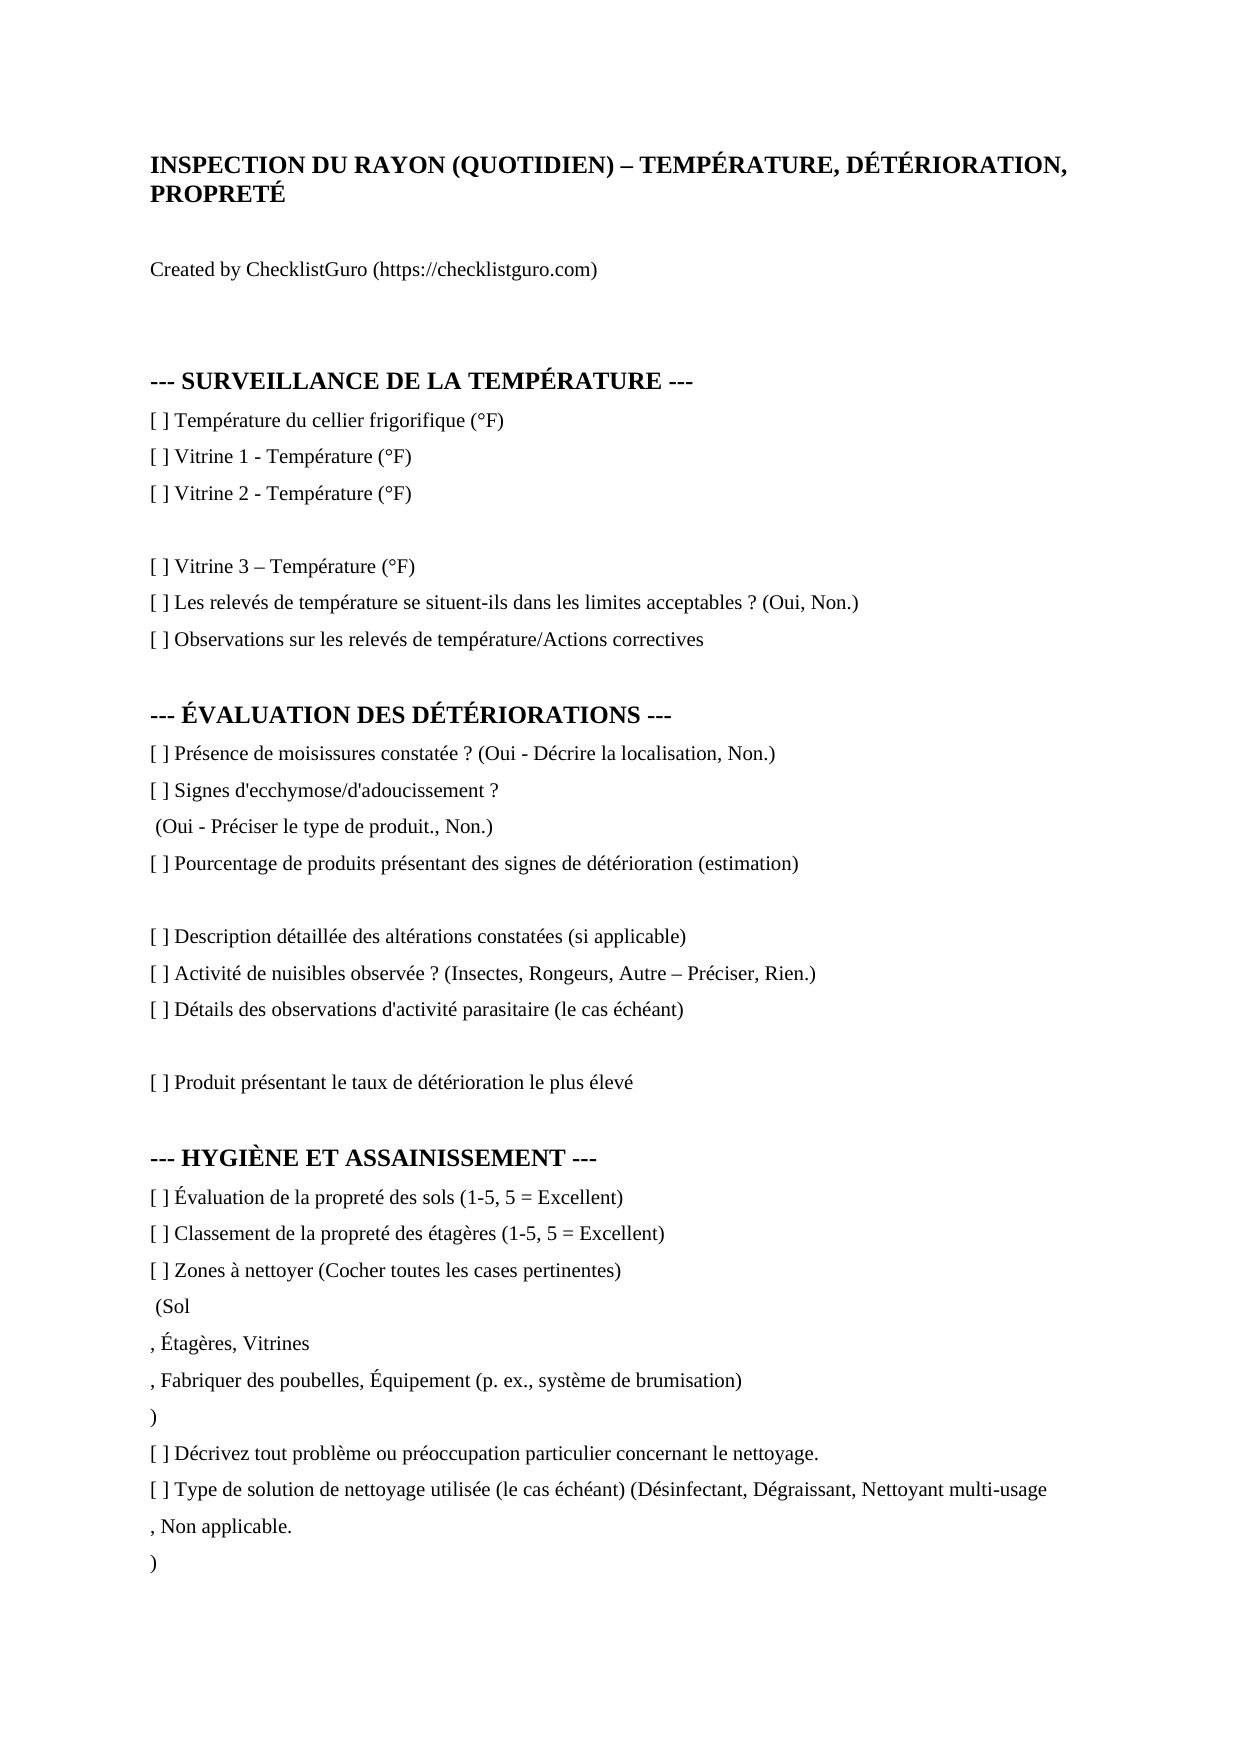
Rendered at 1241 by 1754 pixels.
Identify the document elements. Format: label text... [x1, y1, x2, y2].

text [ ] Décrivez tout problème ou préoccupation particulier concernant le nettoyage. [150, 1441, 1090, 1465]
text , Fabriquer des poubelles, Équipement (p. ex., système de brumisation) [150, 1367, 1090, 1392]
text [ ] Vitrine 1 - Température (°F) [150, 444, 1090, 468]
text ) [150, 1550, 1090, 1574]
text --- HYGIÈNE ET ASSAINISSEMENT --- [150, 1143, 1090, 1172]
text [ ] Vitrine 3 – Température (°F) [150, 554, 1090, 578]
text [ ] Zones à nettoyer (Cocher toutes les cases pertinentes) [150, 1258, 1090, 1282]
text [ ] Produit présentant le taux de détérioration le plus élevé [150, 1070, 1090, 1094]
text [ ] Observations sur les relevés de température/Actions correctives [150, 627, 1090, 651]
text , Non applicable. [150, 1514, 1090, 1538]
text ) [150, 1404, 1090, 1428]
text (Sol [150, 1294, 1090, 1318]
text --- SURVEILLANCE DE LA TEMPÉRATURE --- [150, 366, 1090, 395]
text (Oui - Préciser le type de produit., Non.) [150, 814, 1090, 838]
text --- ÉVALUATION DES DÉTÉRIORATIONS --- [150, 700, 1090, 729]
text [ ] Les relevés de température se situent-ils dans les limites acceptables ? (Oui, Non.) [150, 590, 1090, 614]
text [ ] Présence de moisissures constatée ? (Oui - Décrire la localisation, Non.) [150, 741, 1090, 765]
text Created by ChecklistGuro (https://checklistguro.com) [150, 257, 1090, 281]
text [ ] Signes d'ecchymose/d'adoucissement ? [150, 778, 1090, 802]
text [ ] Détails des observations d'activité parasitaire (le cas échéant) [150, 997, 1090, 1021]
text INSPECTION DU RAYON (QUOTIDIEN) – TEMPÉRATURE, DÉTÉRIORATION, PROPRETÉ [150, 150, 1090, 207]
text [ ] Vitrine 2 - Température (°F) [150, 481, 1090, 505]
text [ ] Description détaillée des altérations constatées (si applicable) [150, 924, 1090, 948]
text [ ] Type de solution de nettoyage utilisée (le cas échéant) (Désinfectant, Dégraissant, Nettoyant multi-usage [150, 1477, 1090, 1501]
text [ ] Activité de nuisibles observée ? (Insectes, Rongeurs, Autre – Préciser, Rien.) [150, 961, 1090, 985]
text [ ] Évaluation de la propreté des sols (1-5, 5 = Excellent) [150, 1185, 1090, 1209]
text [ ] Classement de la propreté des étagères (1-5, 5 = Excellent) [150, 1221, 1090, 1245]
text [ ] Pourcentage de produits présentant des signes de détérioration (estimation) [150, 851, 1090, 875]
text [ ] Température du cellier frigorifique (°F) [150, 407, 1090, 432]
text , Étagères, Vitrines [150, 1331, 1090, 1355]
